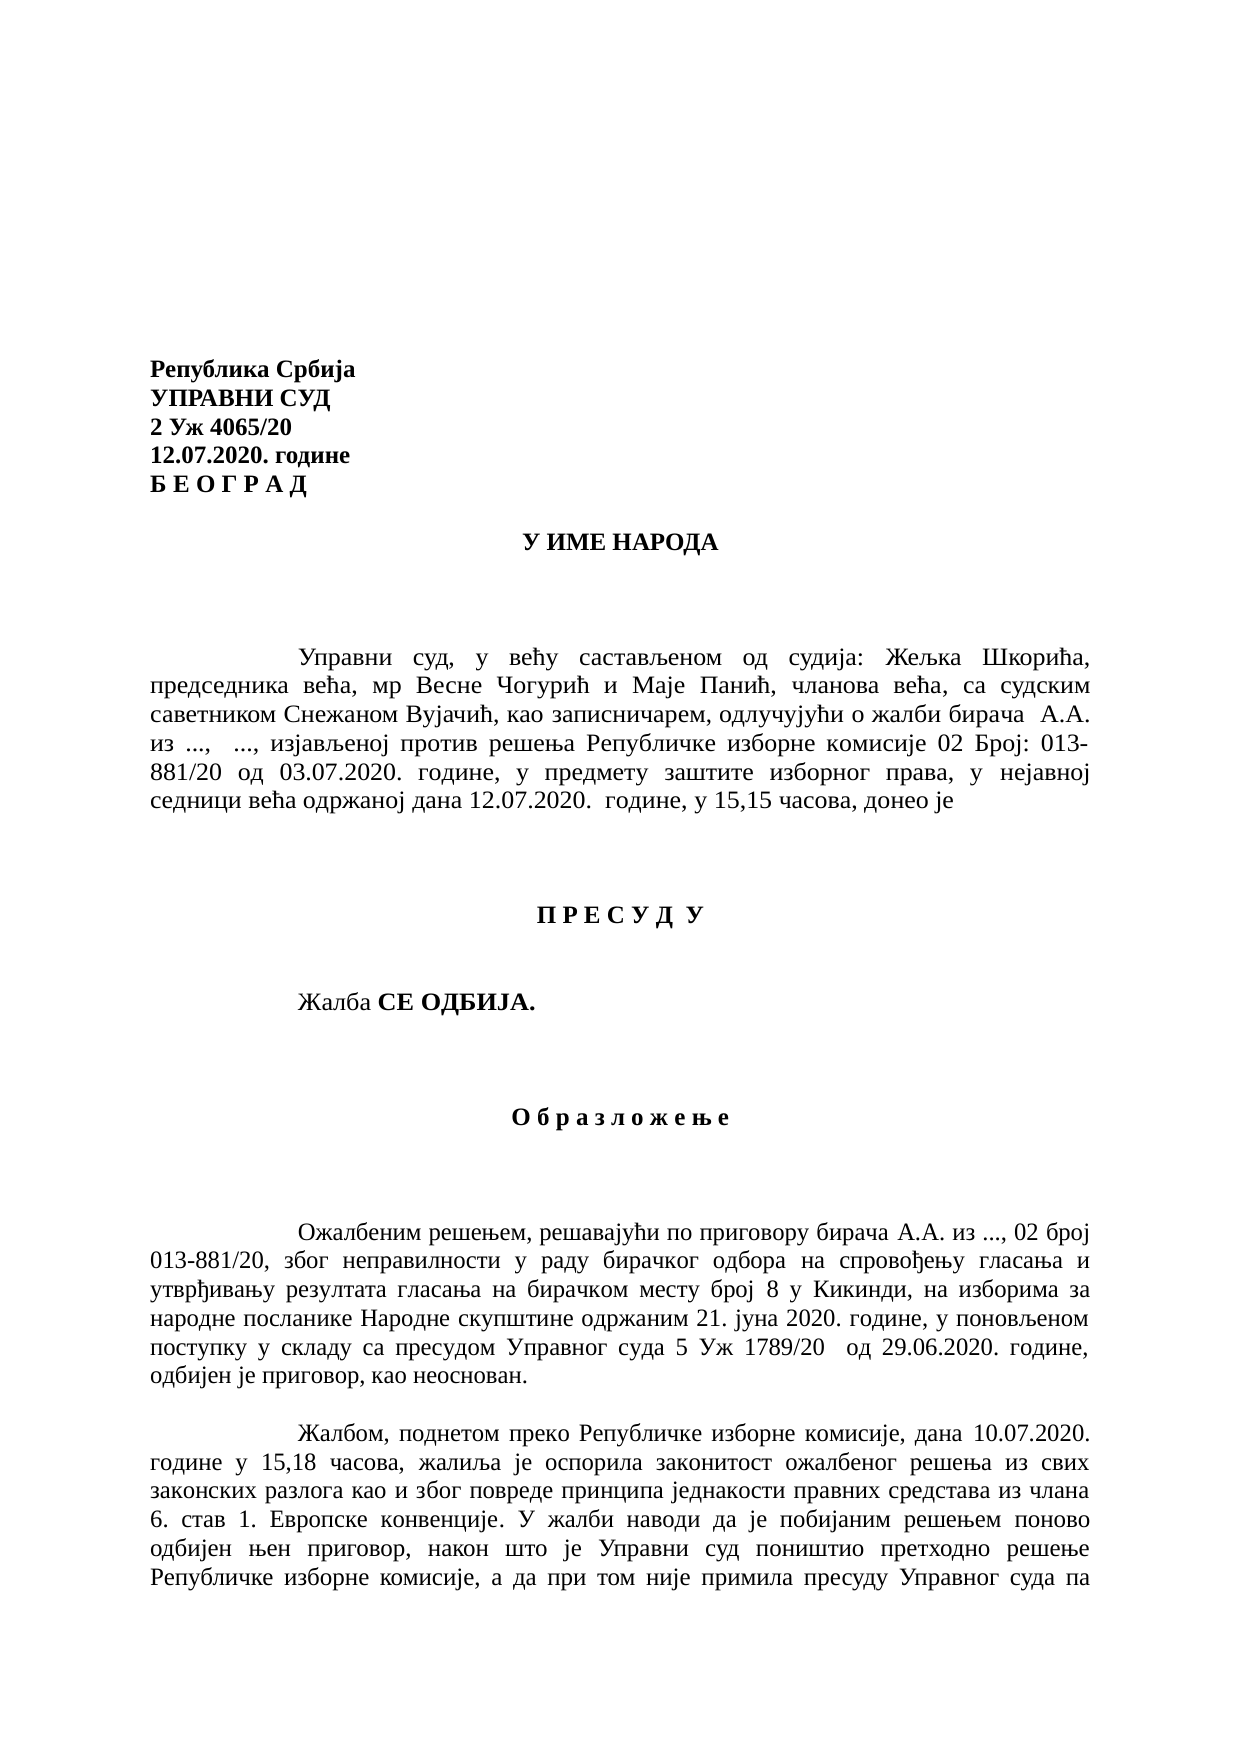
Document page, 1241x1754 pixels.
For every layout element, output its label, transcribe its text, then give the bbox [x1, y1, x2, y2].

text О б р а з л о ж е њ е [150, 1102, 1090, 1130]
text Жалба СЕ ОДБИЈА. [150, 987, 1090, 1015]
text УПРАВНИ СУД [150, 383, 1090, 412]
text У ИМЕ НАРОДА [150, 527, 1090, 555]
text П Р Е С У Д У [150, 900, 1090, 929]
text Управни суд, у већу састављеном од судија: Жељка Шкорића, председника већа, мр Весне Чогурић и Маје Панић, чланова већа, са судским саветником Снежаном Вујачић, као записничарем, одлучујући о жалби бирача А.А. из ..., ..., изјављеној против решења Републичке изборне комисије 02 Број: 013-881/20 од 03.07.2020. године, у предмету заштите изборног права, у нејавној седници већа одржаној дана 12.07.2020. године, у 15,15 часова, донео је [150, 642, 1090, 814]
text Ожалбеним решењем, решавајући по приговору бирача А.А. из ..., 02 број 013-881/20, због неправилности у раду бирачког одбора на спровођењу гласања и утврђивању резултата гласања на бирачком месту број 8 у Кикинди, на изборима за народне посланике Народне скупштине одржаним 21. јуна 2020. године, у поновљеном поступку у складу са пресудом Управног суда 5 Уж 1789/20 од 29.06.2020. године, одбијен је приговор, као неоснован. [150, 1217, 1090, 1389]
text 2 Уж 4065/20 [150, 412, 1090, 440]
text Жалбом, поднетом преко Републичке изборне комисије, дана 10.07.2020. године у 15,18 часова, жалиља је оспорила законитост ожалбеног решења из свих законских разлога као и због повреде принципа једнакости правних средстава из члана 6. став 1. Европске конвенције. У жалби наводи да је побијаним решењем поново одбијен њен приговор, након што је Управни суд поништио претходно решење Републичке изборне комисије, а да при том није примила пресуду Управног суда па [150, 1418, 1090, 1590]
text 12.07.2020. године [150, 440, 1090, 469]
text Б Е О Г Р А Д [150, 469, 1090, 498]
text Република Србија [150, 148, 1090, 383]
